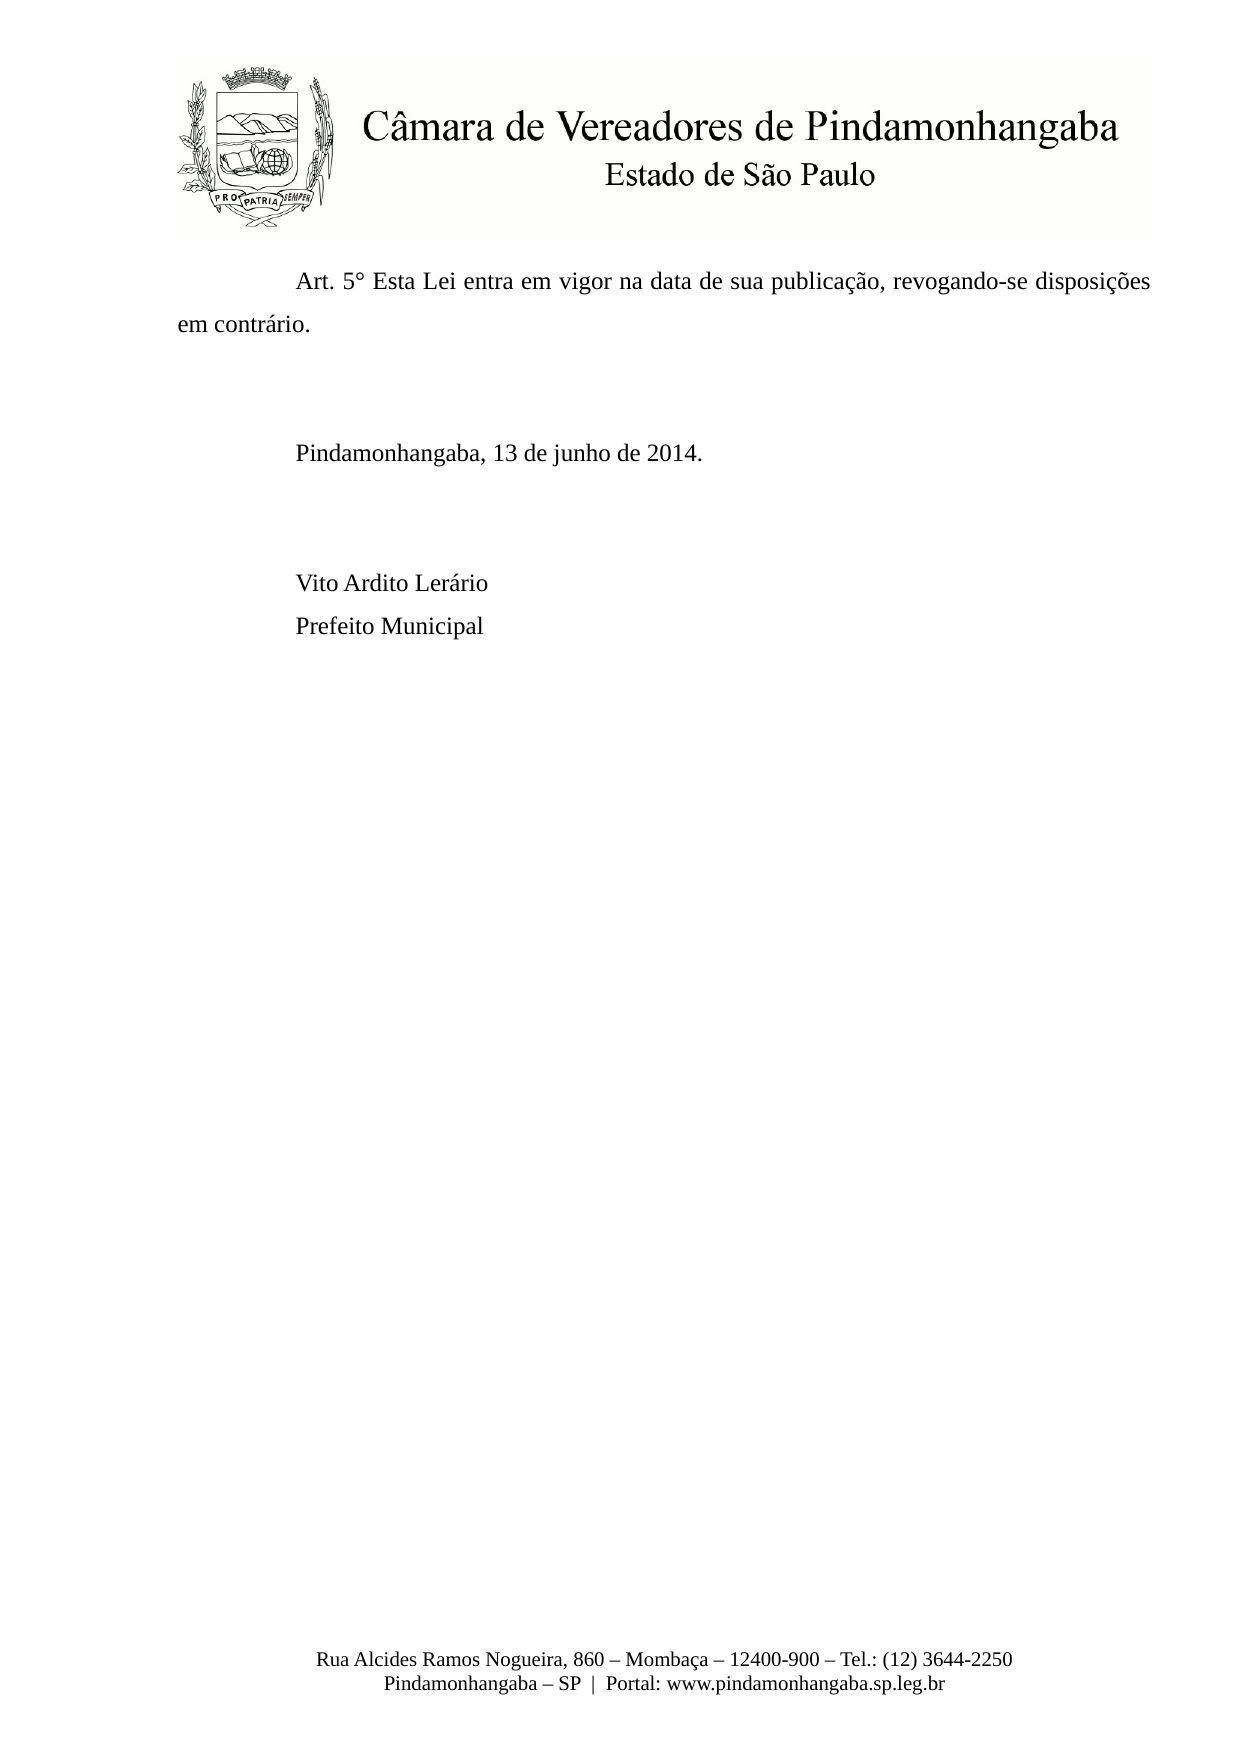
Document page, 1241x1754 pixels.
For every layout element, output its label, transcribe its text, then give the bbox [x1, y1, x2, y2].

text Prefeito Municipal [177, 611, 1152, 640]
text Pindamonhangaba, 13 de junho de 2014. [177, 438, 1152, 467]
text Vito Ardito Lerário [177, 568, 1152, 597]
picture [177, 59, 1152, 236]
text Art. 5° Esta Lei entra em vigor na data de sua publicação, revogando-se disposições em contrário. [177, 266, 1152, 338]
